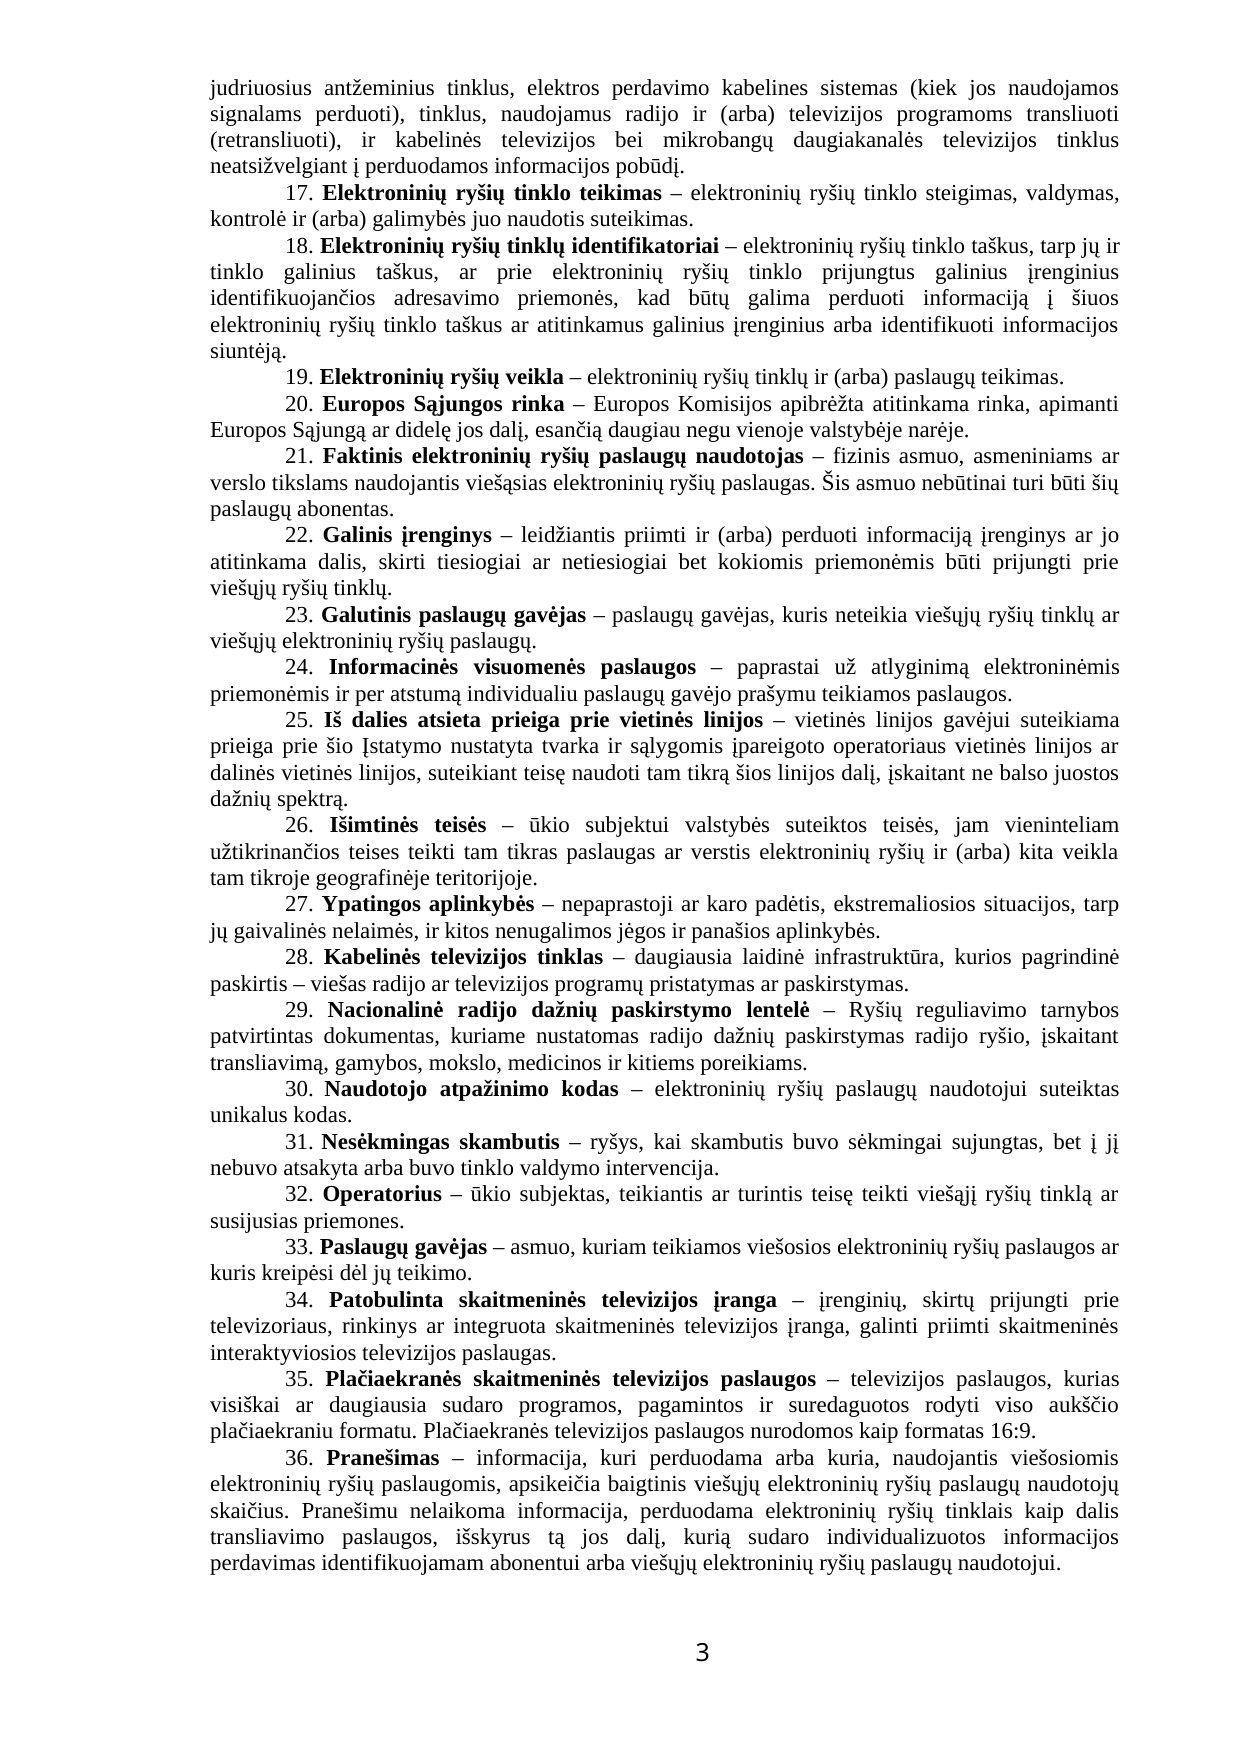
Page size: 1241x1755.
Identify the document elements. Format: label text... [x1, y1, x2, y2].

text 33. Paslaugų gavėjas – asmuo, kuriam teikiamos viešosios elektroninių ryšių paslaugos ar kuris kreipėsi dėl jų teikimo. [210, 1233, 1120, 1286]
text 17. Elektroninių ryšių tinklo teikimas – elektroninių ryšių tinklo steigimas, valdymas, kontrolė ir (arba) galimybės juo naudotis suteikimas. [210, 179, 1120, 232]
text 35. Plačiaekranės skaitmeninės televizijos paslaugos – televizijos paslaugos, kurias visiškai ar daugiausia sudaro programos, pagamintos ir suredaguotos rodyti viso aukščio plačiaekraniu formatu. Plačiaekranės televizijos paslaugos nurodomos kaip formatas 16:9. [210, 1365, 1120, 1444]
text 24. Informacinės visuomenės paslaugos – paprastai už atlyginimą elektroninėmis priemonėmis ir per atstumą individualiu paslaugų gavėjo prašymu teikiamos paslaugos. [210, 653, 1120, 706]
text 23. Galutinis paslaugų gavėjas – paslaugų gavėjas, kuris neteikia viešųjų ryšių tinklų ar viešųjų elektroninių ryšių paslaugų. [210, 601, 1120, 653]
text 28. Kabelinės televizijos tinklas – daugiausia laidinė infrastruktūra, kurios pagrindinė paskirtis – viešas radijo ar televizijos programų pristatymas ar paskirstymas. [210, 943, 1120, 996]
text 26. Išimtinės teisės – ūkio subjektui valstybės suteiktos teisės, jam vieninteliam užtikrinančios teises teikti tam tikras paslaugas ar verstis elektroninių ryšių ir (arba) kita veikla tam tikroje geografinėje teritorijoje. [210, 811, 1120, 891]
text 29. Nacionalinė radijo dažnių paskirstymo lentelė – Ryšių reguliavimo tarnybos patvirtintas dokumentas, kuriame nustatomas radijo dažnių paskirstymas radijo ryšio, įskaitant transliavimą, gamybos, mokslo, medicinos ir kitiems poreikiams. [210, 996, 1120, 1075]
text 30. Naudotojo atpažinimo kodas – elektroninių ryšių paslaugų naudotojui suteiktas unikalus kodas. [210, 1075, 1120, 1128]
text 34. Patobulinta skaitmeninės televizijos įranga – įrenginių, skirtų prijungti prie televizoriaus, rinkinys ar integruota skaitmeninės televizijos įranga, galinti priimti skaitmeninės interaktyviosios televizijos paslaugas. [210, 1286, 1120, 1365]
text 31. Nesėkmingas skambutis – ryšys, kai skambutis buvo sėkmingai sujungtas, bet į jį nebuvo atsakyta arba buvo tinklo valdymo intervencija. [210, 1128, 1120, 1180]
text 20. Europos Sąjungos rinka – Europos Komisijos apibrėžta atitinkama rinka, apimanti Europos Sąjungą ar didelę jos dalį, esančią daugiau negu vienoje valstybėje narėje. [210, 390, 1120, 442]
text 18. Elektroninių ryšių tinklų identifikatoriai – elektroninių ryšių tinklo taškus, tarp jų ir tinklo galinius taškus, ar prie elektroninių ryšių tinklo prijungtus galinius įrenginius identifikuojančios adresavimo priemonės, kad būtų galima perduoti informaciją į šiuos elektroninių ryšių tinklo taškus ar atitinkamus galinius įrenginius arba identifikuoti informacijos siuntėją. [210, 232, 1120, 363]
text judriuosius antžeminius tinklus, elektros perdavimo kabelines sistemas (kiek jos naudojamos signalams perduoti), tinklus, naudojamus radijo ir (arba) televizijos programoms transliuoti (retransliuoti), ir kabelinės televizijos bei mikrobangų daugiakanalės televizijos tinklus neatsižvelgiant į perduodamos informacijos pobūdį. [210, 73, 1120, 179]
text 36. Pranešimas – informacija, kuri perduodama arba kuria, naudojantis viešosiomis elektroninių ryšių paslaugomis, apsikeičia baigtinis viešųjų elektroninių ryšių paslaugų naudotojų skaičius. Pranešimu nelaikoma informacija, perduodama elektroninių ryšių tinklais kaip dalis transliavimo paslaugos, išskyrus tą jos dalį, kurią sudaro individualizuotos informacijos perdavimas identifikuojamam abonentui arba viešųjų elektroninių ryšių paslaugų naudotojui. [210, 1444, 1120, 1576]
text 27. Ypatingos aplinkybės – nepaprastoji ar karo padėtis, ekstremaliosios situacijos, tarp jų gaivalinės nelaimės, ir kitos nenugalimos jėgos ir panašios aplinkybės. [210, 891, 1120, 943]
text 19. Elektroninių ryšių veikla – elektroninių ryšių tinklų ir (arba) paslaugų teikimas. [210, 363, 1120, 390]
text 32. Operatorius – ūkio subjektas, teikiantis ar turintis teisę teikti viešąjį ryšių tinklą ar susijusias priemones. [210, 1180, 1120, 1233]
text 22. Galinis įrenginys – leidžiantis priimti ir (arba) perduoti informaciją įrenginys ar jo atitinkama dalis, skirti tiesiogiai ar netiesiogiai bet kokiomis priemonėmis būti prijungti prie viešųjų ryšių tinklų. [210, 522, 1120, 601]
text 21. Faktinis elektroninių ryšių paslaugų naudotojas – fizinis asmuo, asmeniniams ar verslo tikslams naudojantis viešąsias elektroninių ryšių paslaugas. Šis asmuo nebūtinai turi būti šių paslaugų abonentas. [210, 442, 1120, 522]
text 25. Iš dalies atsieta prieiga prie vietinės linijos – vietinės linijos gavėjui suteikiama prieiga prie šio Įstatymo nustatyta tvarka ir sąlygomis įpareigoto operatoriaus vietinės linijos ar dalinės vietinės linijos, suteikiant teisę naudoti tam tikrą šios linijos dalį, įskaitant ne balso juostos dažnių spektrą. [210, 706, 1120, 811]
